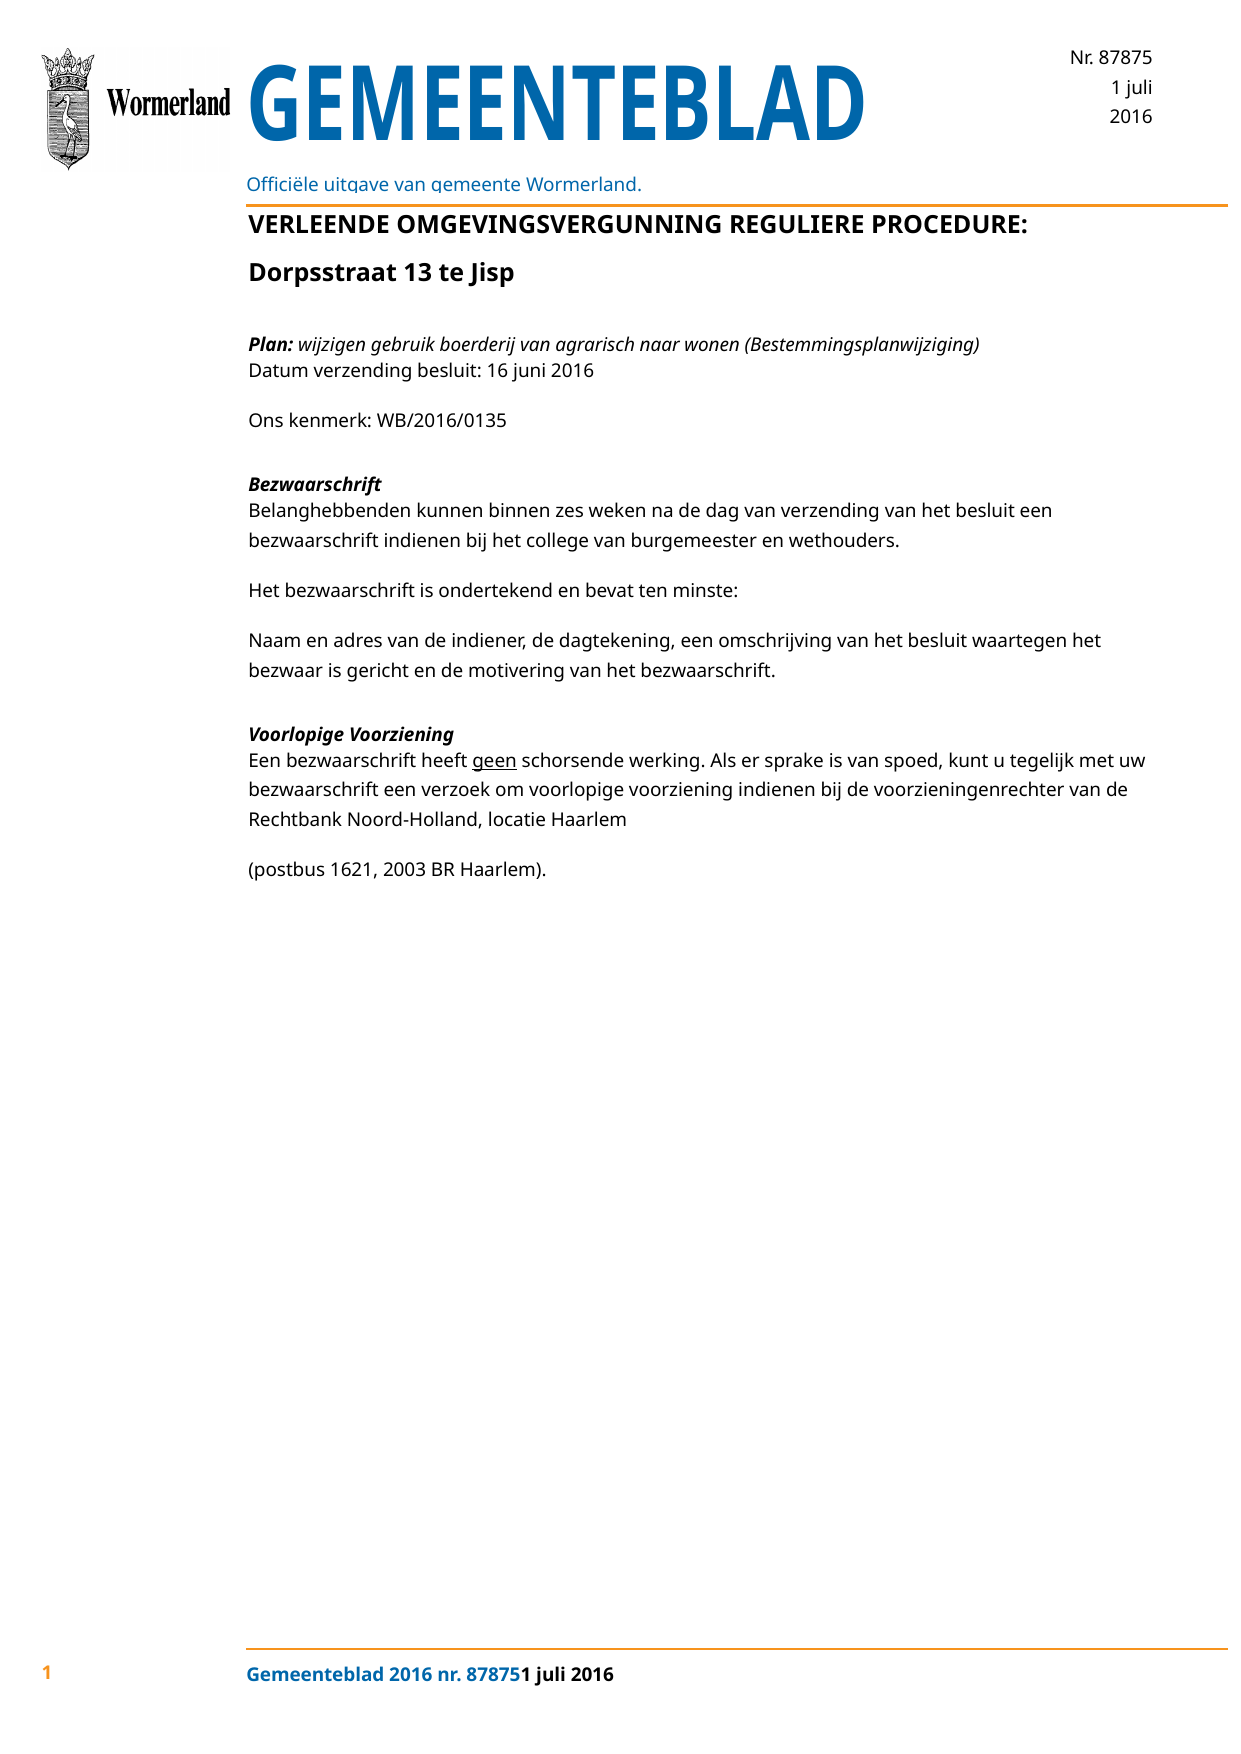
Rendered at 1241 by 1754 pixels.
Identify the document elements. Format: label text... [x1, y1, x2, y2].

text Naam en adres van de indiener, de dagtekening, een omschrijving van het besluit waartegen het bezwaar is gericht en de motivering van het bezwaarschrift. [248, 628, 1152, 683]
text Voorlopige Voorziening [248, 721, 1152, 747]
text Bezwaarschrift [248, 472, 1152, 497]
text Ons kenmerk: WB/2016/0135 [248, 408, 1152, 433]
text Datum verzending besluit: 16 juni 2016 [248, 357, 1152, 383]
text Plan: wijzigen gebruik boerderij van agrarisch naar wonen (Bestemmingsplanwijziging) [248, 331, 1152, 357]
picture [41, 47, 231, 172]
text VERLEENDE OMGEVINGSVERGUNNING REGULIERE PROCEDURE: Dorpsstraat 13 te Jisp [248, 207, 1152, 288]
text Een bezwaarschrift heeft geen schorsende werking. Als er sprake is van spoed, kunt u tegelijk met uw bezwaarschrift een verzoek om voorlopige voorziening indienen bij de voorzieningenrechter van de Rechtbank Noord-Holland, locatie Haarlem [248, 747, 1152, 832]
text Belanghebbenden kunnen binnen zes weken na de dag van verzending van het besluit een bezwaarschrift indienen bij het college van burgemeester en wethouders. [248, 497, 1152, 553]
text (postbus 1621, 2003 BR Haarlem). [248, 857, 1152, 882]
text Het bezwaarschrift is ondertekend en bevat ten minste: [248, 577, 1152, 603]
